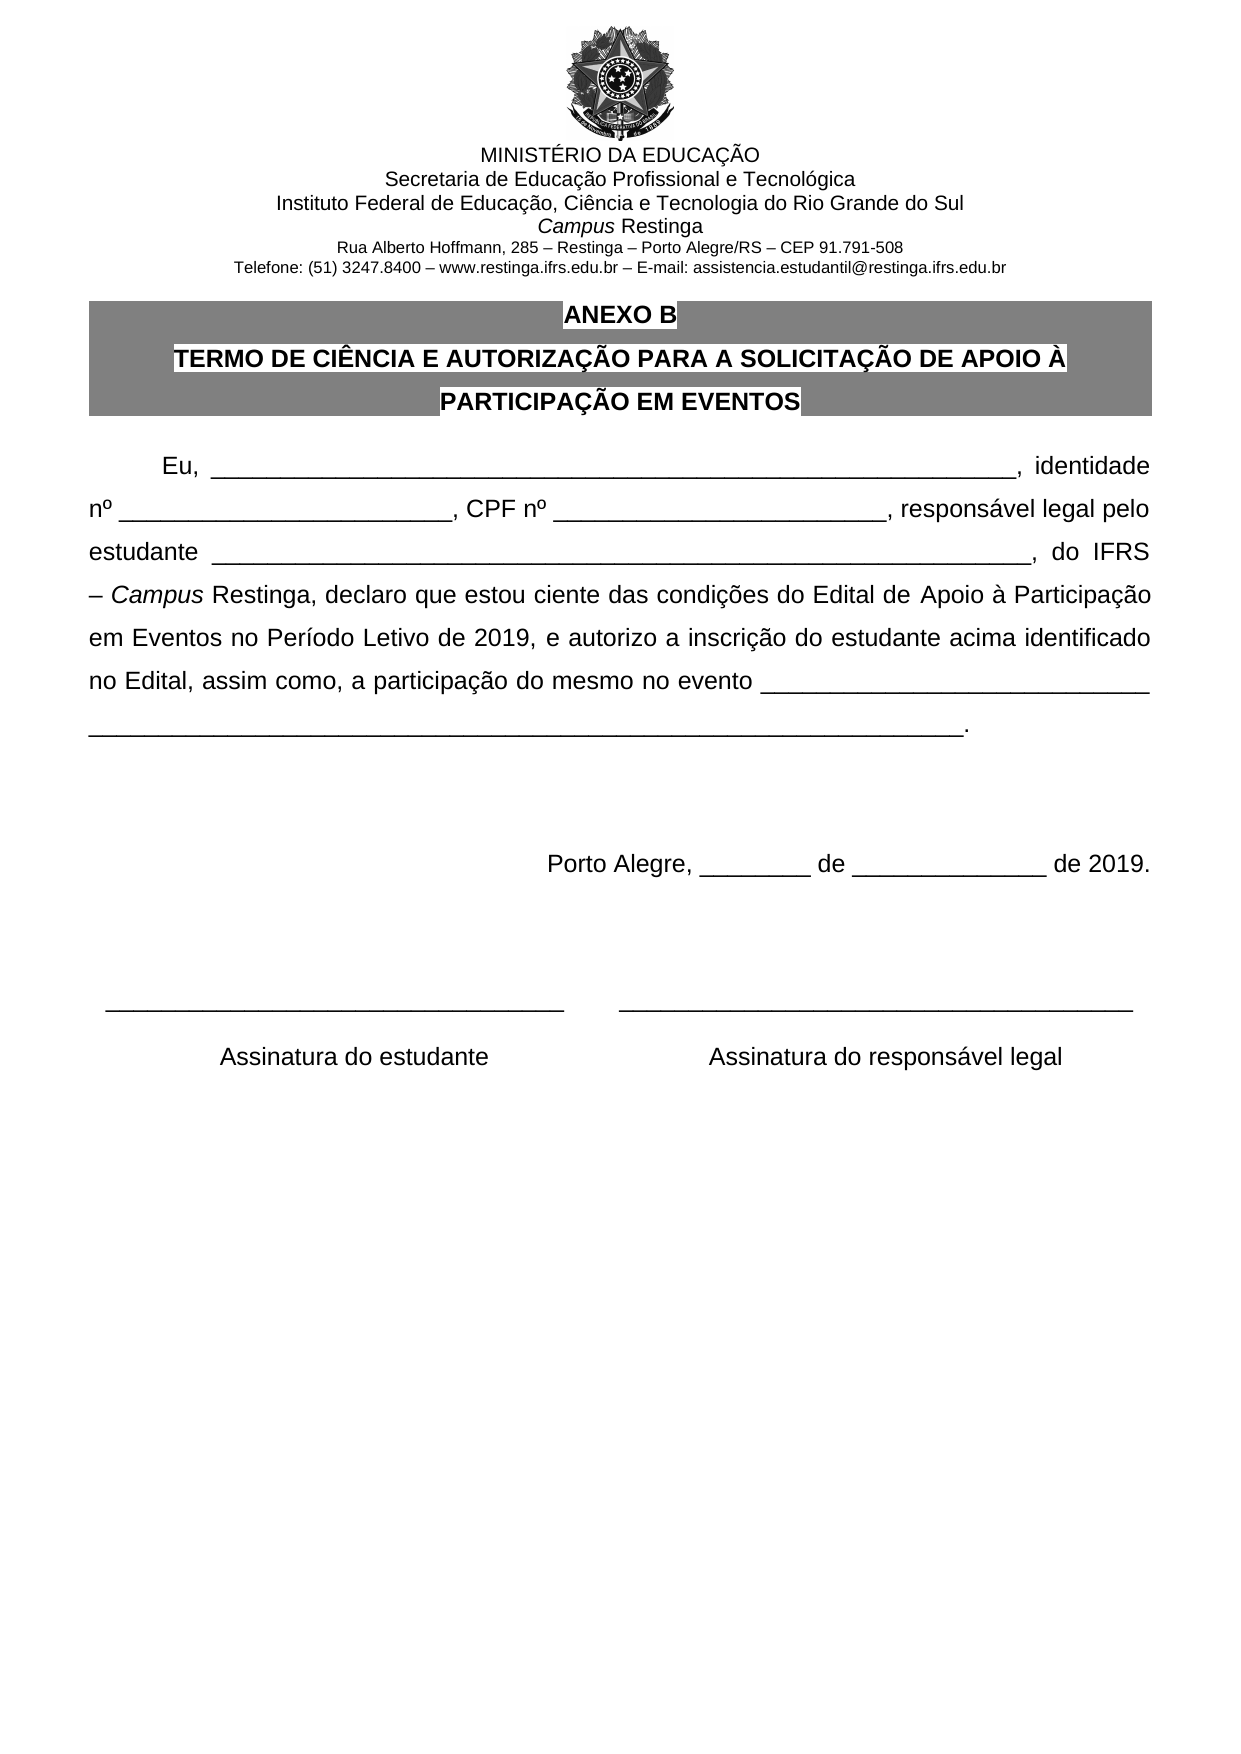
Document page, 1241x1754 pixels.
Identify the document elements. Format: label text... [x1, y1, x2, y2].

text Porto Alegre, ________ de ______________ de 2019. [89, 849, 1152, 878]
text _________________________________ _____________________________________ [89, 984, 1152, 1013]
text Eu, __________________________________________________________, identidade nº ________________________, CPF nº ________________________, responsável legal pelo estudante ___________________________________________________________, do IFRS – Campus Restinga, declaro que estou ciente das condições do Edital de Apoio à Participação em Eventos no Período Letivo de 2019, e autorizo a inscrição do estudante acima identificado no Edital, assim como, a participação do mesmo no evento ____________________________ _______________________________________________________________. [89, 451, 1152, 738]
table_header Assinatura do estudante [90, 1031, 619, 1083]
table_header Assinatura do responsável legal [621, 1031, 1151, 1083]
picture [566, 26, 674, 141]
subtitle ANEXO B [89, 301, 1152, 329]
subtitle TERMO DE CIÊNCIA E AUTORIZAÇÃO PARA A SOLICITAÇÃO DE APOIO À PARTICIPAÇÃO EM EVENTOS [89, 344, 1152, 416]
